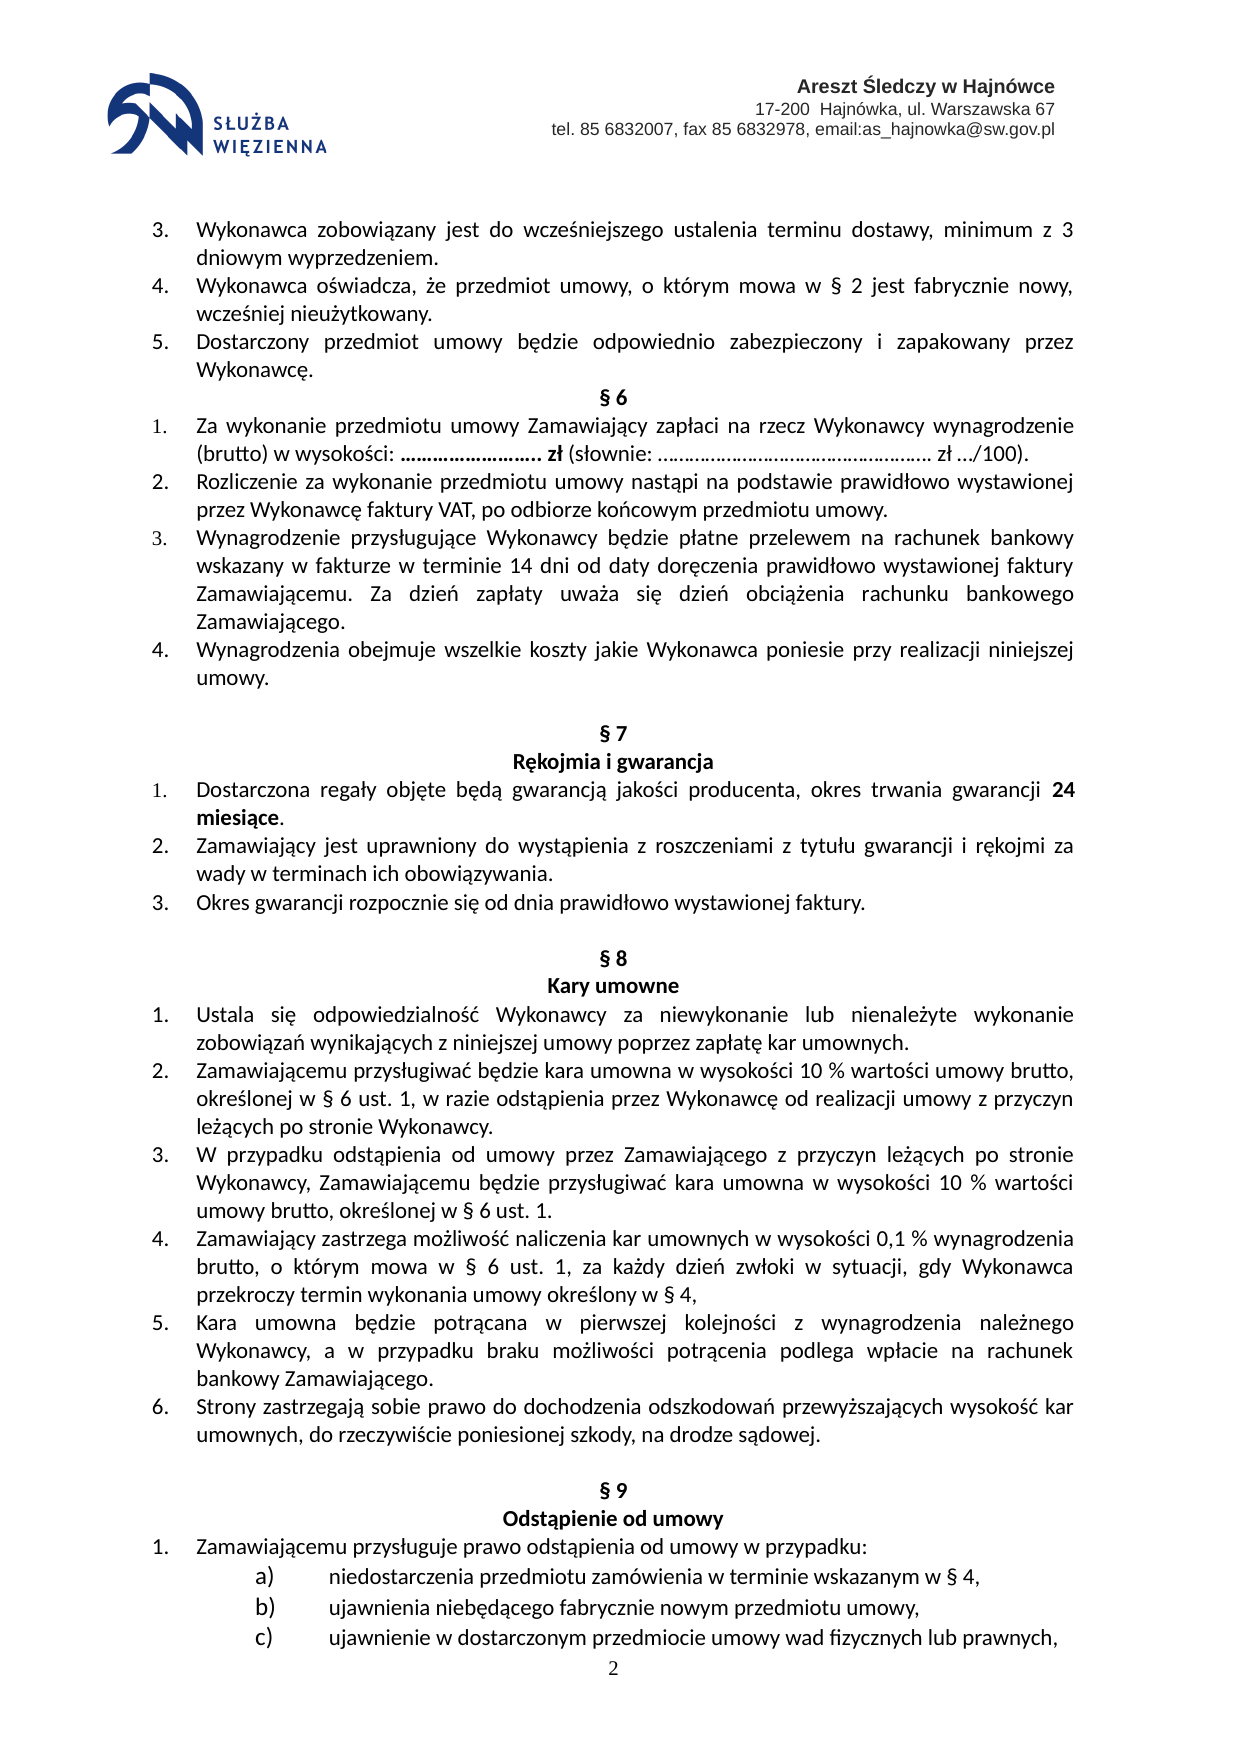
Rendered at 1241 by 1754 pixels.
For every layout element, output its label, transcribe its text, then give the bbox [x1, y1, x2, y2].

list Wykonawca zobowiązany jest do wcześniejszego ustalenia terminu dostawy, minimum z 3 dniowym wyprzedzeniem. [152, 215, 1075, 271]
list Zamawiającemu przysługiwać będzie kara umowna w wysokości 10 % wartości umowy brutto, określonej w § 6 ust. 1, w razie odstąpienia przez Wykonawcę od realizacji umowy z przyczyn leżących po stronie Wykonawcy. [152, 1056, 1075, 1140]
text Rękojmia i gwarancja [152, 747, 1075, 776]
text § 8 [152, 944, 1075, 972]
list Kara umowna będzie potrącana w pierwszej kolejności z wynagrodzenia należnego Wykonawcy, a w przypadku braku możliwości potrącenia podlega wpłacie na rachunek bankowy Zamawiającego. [152, 1308, 1075, 1392]
list ujawnienie w dostarczonym przedmiocie umowy wad fizycznych lub prawnych, [255, 1621, 1075, 1652]
list Wykonawca oświadcza, że przedmiot umowy, o którym mowa w § 2 jest fabrycznie nowy, wcześniej nieużytkowany. [152, 271, 1075, 327]
list Wynagrodzenie przysługujące Wykonawcy będzie płatne przelewem na rachunek bankowy wskazany w fakturze w terminie 14 dni od daty doręczenia prawidłowo wystawionej faktury Zamawiającemu. Za dzień zapłaty uważa się dzień obciążenia rachunku bankowego Zamawiającego. [152, 523, 1075, 635]
list ujawnienia niebędącego fabrycznie nowym przedmiotu umowy, [255, 1591, 1075, 1621]
list niedostarczenia przedmiotu zamówienia w terminie wskazanym w § 4, [255, 1560, 1075, 1591]
list Dostarczony przedmiot umowy będzie odpowiednio zabezpieczony i zapakowany przez Wykonawcę. [152, 327, 1075, 383]
text Kary umowne [152, 972, 1075, 1000]
list Okres gwarancji rozpocznie się od dnia prawidłowo wystawionej faktury. [152, 888, 1075, 916]
list Rozliczenie za wykonanie przedmiotu umowy nastąpi na podstawie prawidłowo wystawionej przez Wykonawcę faktury VAT, po odbiorze końcowym przedmiotu umowy. [152, 467, 1075, 523]
list Za wykonanie przedmiotu umowy Zamawiający zapłaci na rzecz Wykonawcy wynagrodzenie (brutto) w wysokości: …………………….. zł (słownie: ……………………………………………. zł …/100). [152, 411, 1075, 467]
list Zamawiającemu przysługuje prawo odstąpienia od umowy w przypadku: [152, 1532, 1075, 1560]
list Dostarczona regały objęte będą gwarancją jakości producenta, okres trwania gwarancji 24 miesiące. [152, 776, 1075, 832]
text § 6 [152, 383, 1075, 411]
text § 7 [152, 719, 1075, 747]
text Odstąpienie od umowy [152, 1504, 1075, 1532]
list Zamawiający jest uprawniony do wystąpienia z roszczeniami z tytułu gwarancji i rękojmi za wady w terminach ich obowiązywania. [152, 832, 1075, 888]
list Wynagrodzenia obejmuje wszelkie koszty jakie Wykonawca poniesie przy realizacji niniejszej umowy. [152, 635, 1075, 691]
list Ustala się odpowiedzialność Wykonawcy za niewykonanie lub nienależyte wykonanie zobowiązań wynikających z niniejszej umowy poprzez zapłatę kar umownych. [152, 1000, 1075, 1056]
list Zamawiający zastrzega możliwość naliczenia kar umownych w wysokości 0,1 % wynagrodzenia brutto, o którym mowa w § 6 ust. 1, za każdy dzień zwłoki w sytuacji, gdy Wykonawca przekroczy termin wykonania umowy określony w § 4, [152, 1224, 1075, 1308]
list Strony zastrzegają sobie prawo do dochodzenia odszkodowań przewyższających wysokość kar umownych, do rzeczywiście poniesionej szkody, na drodze sądowej. [152, 1392, 1075, 1448]
text § 9 [152, 1476, 1075, 1504]
list W przypadku odstąpienia od umowy przez Zamawiającego z przyczyn leżących po stronie Wykonawcy, Zamawiającemu będzie przysługiwać kara umowna w wysokości 10 % wartości umowy brutto, określonej w § 6 ust. 1. [152, 1140, 1075, 1224]
